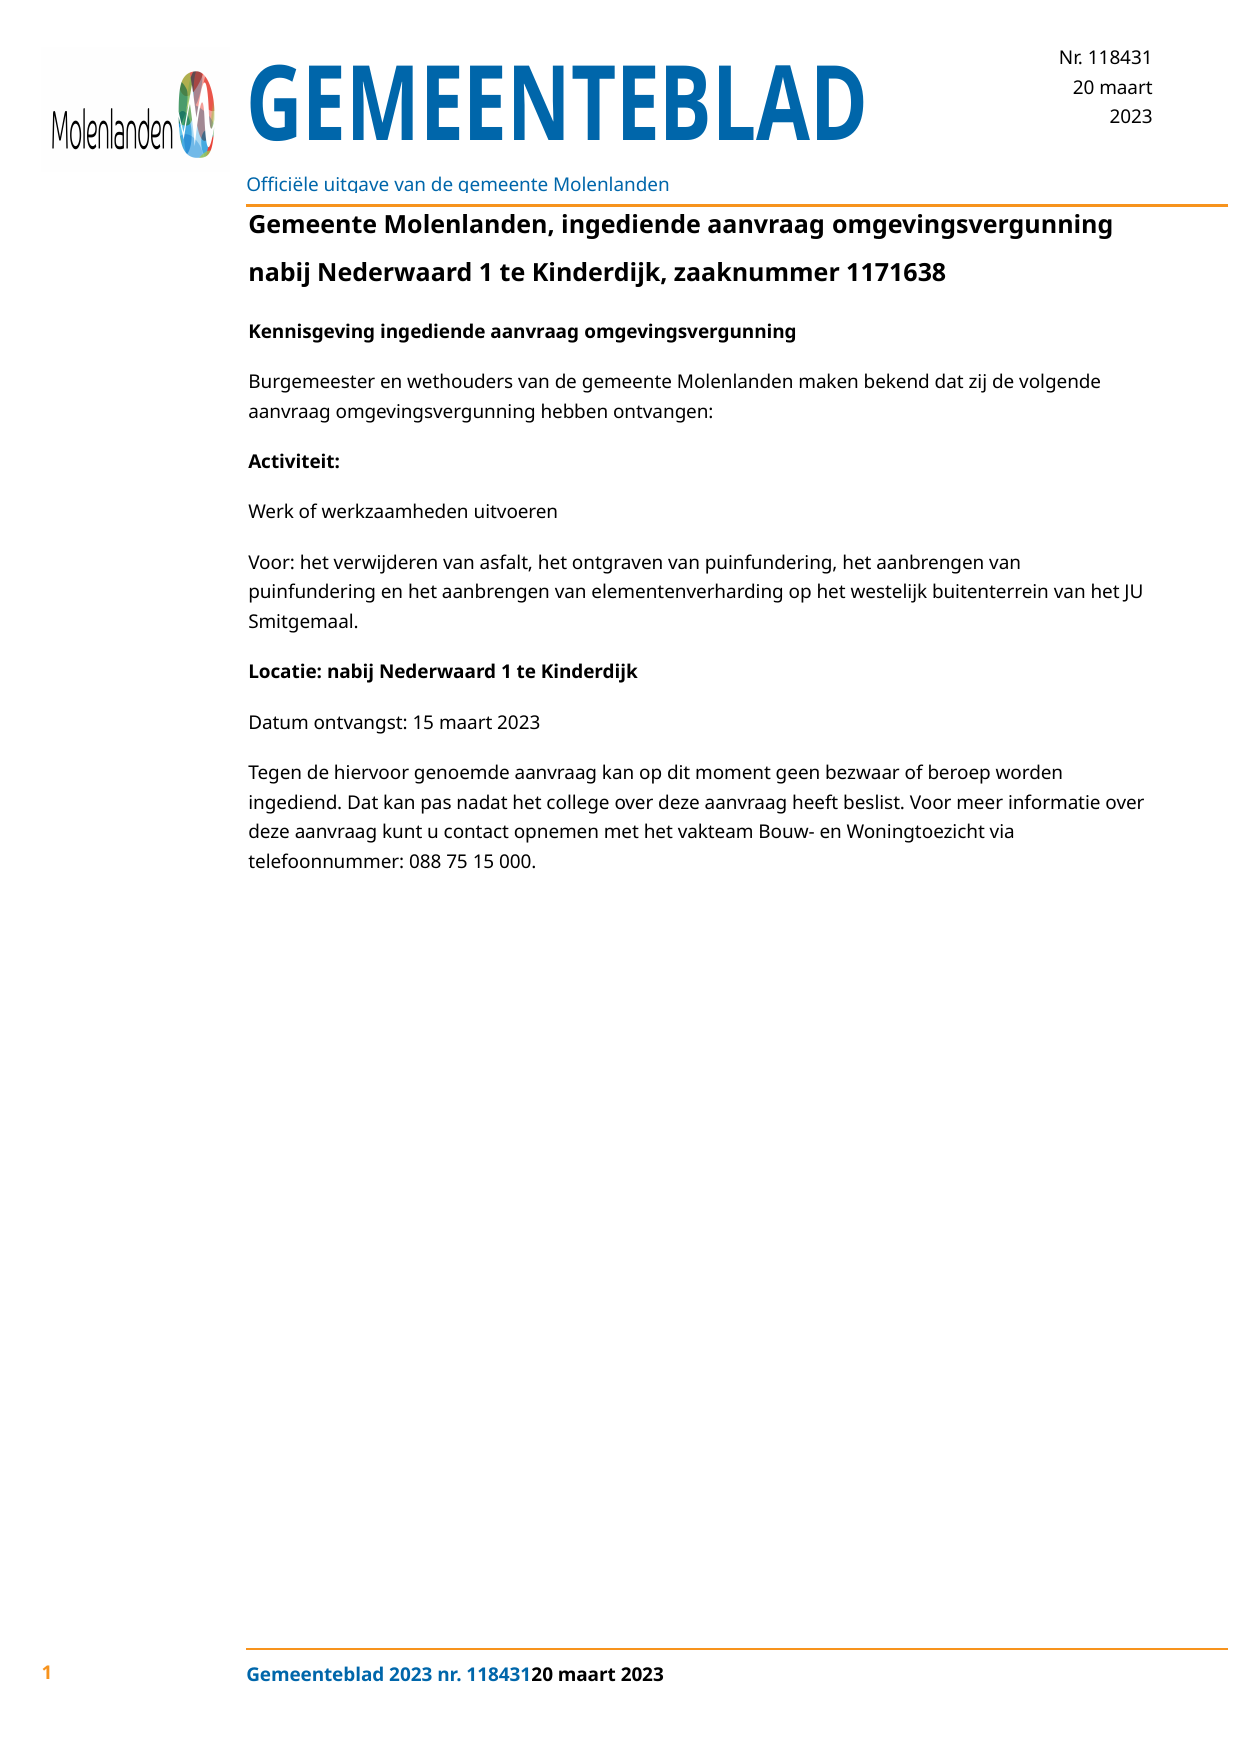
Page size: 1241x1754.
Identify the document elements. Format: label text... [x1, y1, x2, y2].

text Voor: het verwijderen van asfalt, het ontgraven van puinfundering, het aanbrengen van puinfundering en het aanbrengen van elementenverharding op het westelijk buitenterrein van het JU Smitgemaal. [248, 549, 1152, 634]
text Tegen de hiervoor genoemde aanvraag kan op dit moment geen bezwaar of beroep worden ingediend. Dat kan pas nadat het college over deze aanvraag heeft beslist. Voor meer informatie over deze aanvraag kunt u contact opnemen met het vakteam Bouw- en Woningtoezicht via telefoonnummer: 088 75 15 000. [248, 759, 1152, 874]
text Kennisgeving ingediende aanvraag omgevingsvergunning [248, 318, 1152, 344]
text Datum ontvangst: 15 maart 2023 [248, 709, 1152, 735]
text Burgemeester en wethouders van de gemeente Molenlanden maken bekend dat zij de volgende aanvraag omgevingsvergunning hebben ontvangen: [248, 368, 1152, 424]
text Werk of werkzaamheden uitvoeren [248, 499, 1152, 524]
text Locatie: nabij Nederwaard 1 te Kinderdijk [248, 659, 1152, 684]
text Gemeente Molenlanden, ingediende aanvraag omgevingsvergunning nabij Nederwaard 1 te Kinderdijk, zaaknummer 1171638 [248, 207, 1152, 288]
text Activiteit: [248, 448, 1152, 474]
picture [41, 47, 231, 172]
